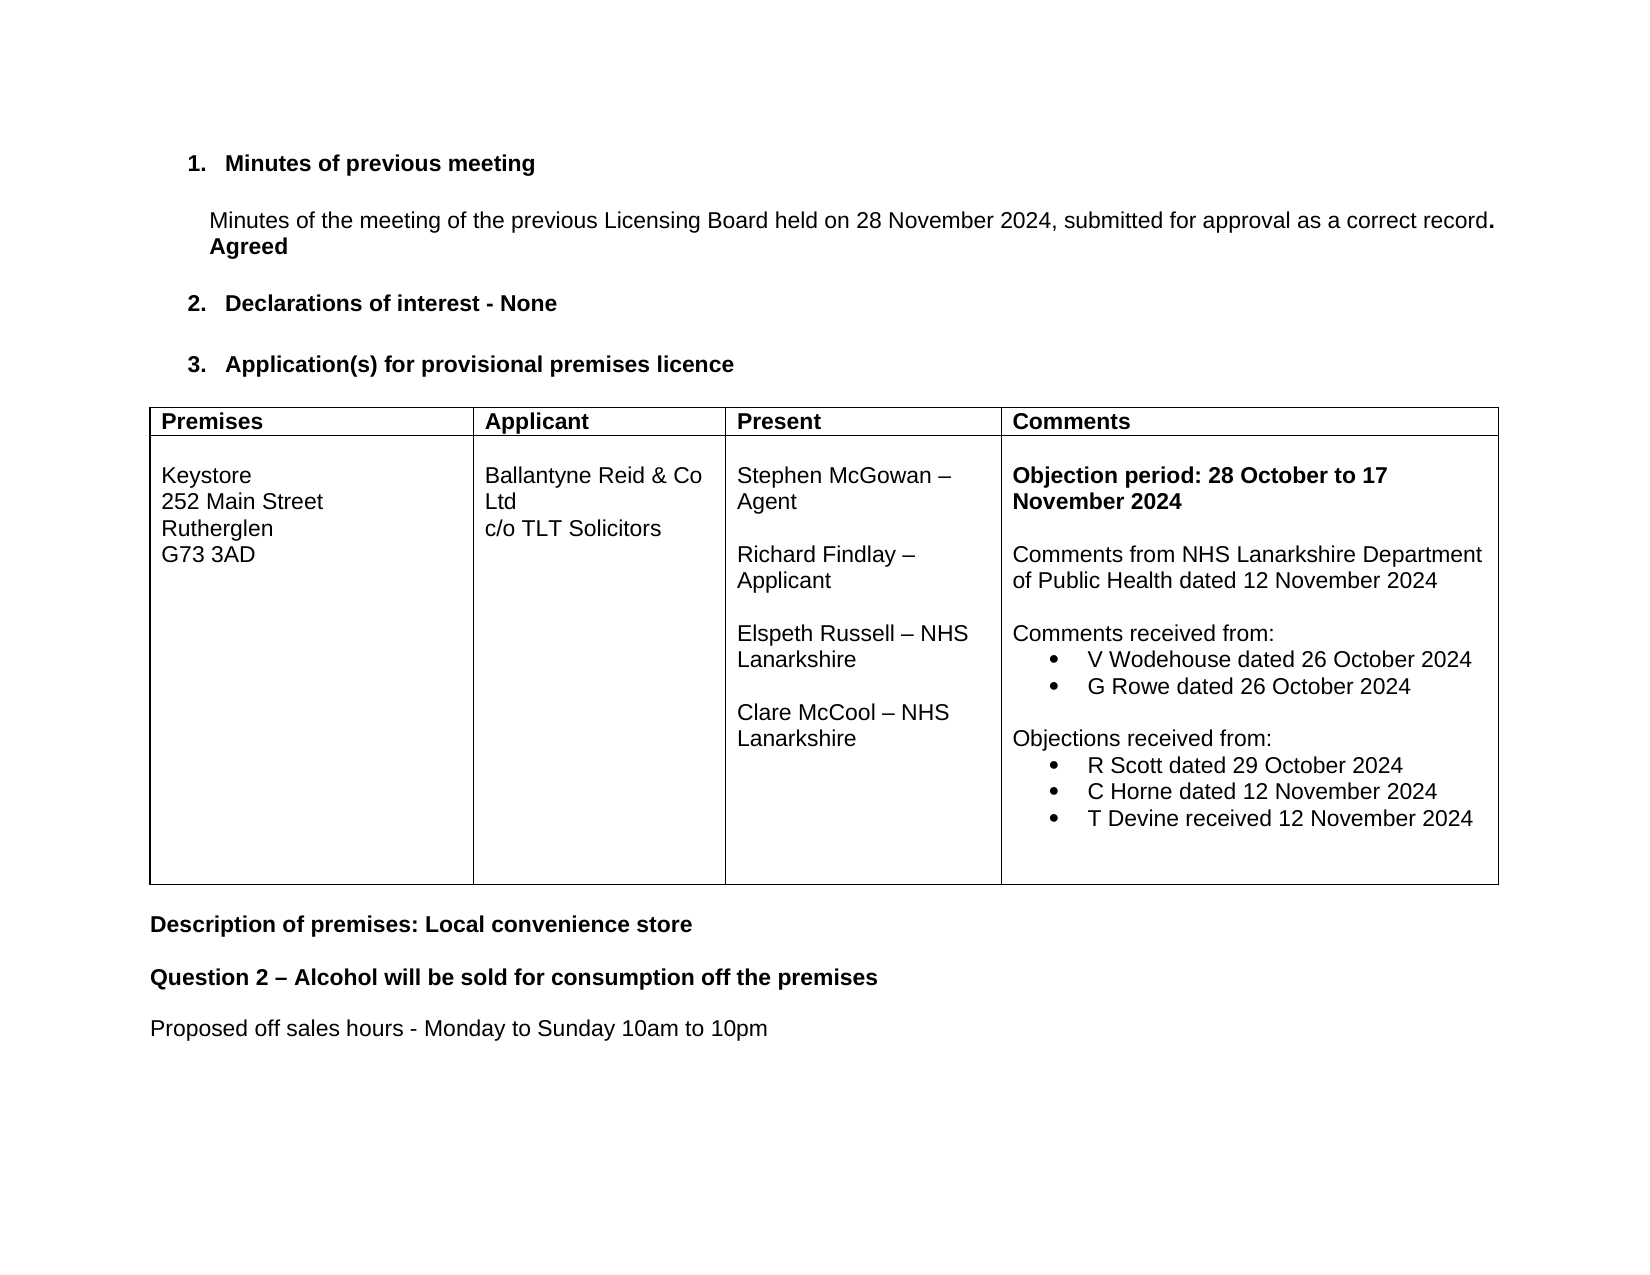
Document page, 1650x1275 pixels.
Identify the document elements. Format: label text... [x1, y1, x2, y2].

table_header Comments [1002, 408, 1498, 434]
text Description of premises: Local convenience store [150, 911, 1500, 937]
table_header Applicant [474, 408, 725, 434]
table_cell Ballantyne Reid & Co Ltd c/o TLT Solicitors [474, 436, 725, 883]
table_header Present [726, 408, 1001, 434]
table_cell Stephen McGowan – Agent Richard Findlay – Applicant Elspeth Russell – NHS Lanarkshire Clare McCool – NHS Lanarkshire [726, 436, 1001, 883]
subtitle Application(s) for provisional premises licence [187, 351, 1500, 377]
text Proposed off sales hours - Monday to Sunday 10am to 10pm [150, 1015, 1500, 1041]
subtitle Declarations of interest - None [187, 290, 1500, 316]
table_cell Keystore 252 Main Street Rutherglen G73 3AD [151, 436, 473, 883]
table_cell Objection period: 28 October to 17 November 2024 Comments from NHS Lanarkshire Department of Public Health dated 12 November 2024 Comments received from: V Wodehouse dated 26 October 2024 G Rowe dated 26 October 2024 Objections received from: R Scott dated 29 October 2024 C Horne dated 12 November 2024 T Devine received 12 November 2024 [1002, 436, 1498, 883]
table_header Premises [151, 408, 473, 434]
text Minutes of the meeting of the previous Licensing Board held on 28 November 2024, submitted for approval as a correct record. Agreed [209, 207, 1500, 259]
text Question 2 – Alcohol will be sold for consumption off the premises [150, 964, 1500, 990]
subtitle Minutes of previous meeting [187, 150, 1500, 176]
